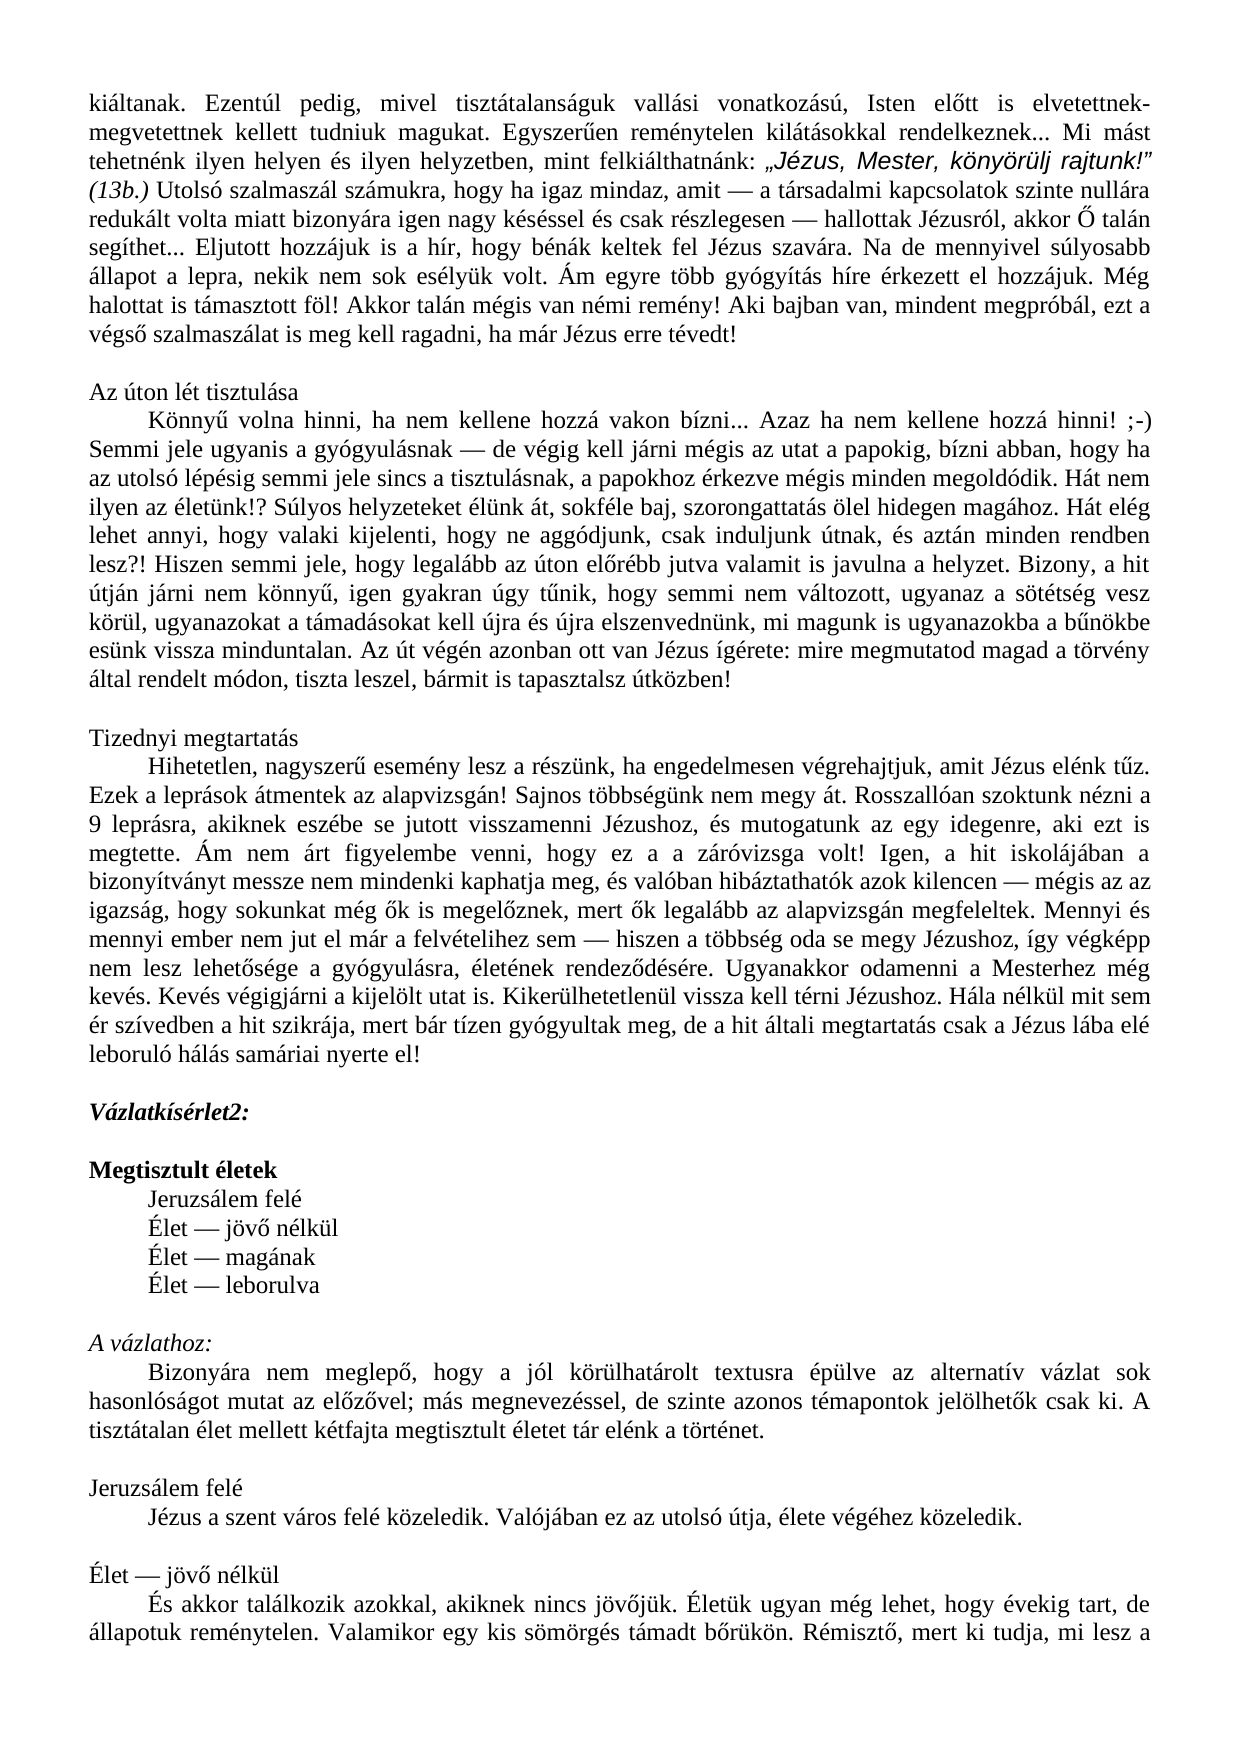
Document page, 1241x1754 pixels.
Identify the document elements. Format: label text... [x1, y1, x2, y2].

text Bizonyára nem meglepő, hogy a jól körülhatárolt textusra épülve az alternatív vázlat sok hasonlóságot mutat az előzővel; más megnevezéssel, de szinte azonos témapontok jelölhetők csak ki. A tisztátalan élet mellett kétfajta megtisztult életet tár elénk a történet. [88, 1357, 1152, 1443]
text Jézus a szent város felé közeledik. Valójában ez az utolsó útja, élete végéhez közeledik. [88, 1502, 1152, 1531]
text Élet — jövő nélkül [88, 1560, 1152, 1589]
text Könnyű volna hinni, ha nem kellene hozzá vakon bízni... Azaz ha nem kellene hozzá hinni! ;‑) Semmi jele ugyanis a gyógyulásnak — de végig kell járni mégis az utat a papokig, bízni abban, hogy ha az utolsó lépésig semmi jele sincs a tisztulásnak, a papokhoz érkezve mégis minden megoldódik. Hát nem ilyen az életünk!? Súlyos helyzeteket élünk át, sokféle baj, szorongattatás ölel hidegen magához. Hát elég lehet annyi, hogy valaki kijelenti, hogy ne aggódjunk, csak induljunk útnak, és aztán minden rendben lesz?! Hiszen semmi jele, hogy legalább az úton előrébb jutva valamit is javulna a helyzet. Bizony, a hit útján járni nem könnyű, igen gyakran úgy tűnik, hogy semmi nem változott, ugyanaz a sötétség vesz körül, ugyanazokat a támadásokat kell újra és újra elszenvednünk, mi magunk is ugyanazokba a bűnökbe esünk vissza minduntalan. Az út végén azonban ott van Jézus ígérete: mire megmutatod magad a törvény által rendelt módon, tiszta leszel, bármit is tapasztalsz útközben! [88, 406, 1152, 693]
text És akkor találkozik azokkal, akiknek nincs jövőjük. Életük ugyan még lehet, hogy évekig tart, de állapotuk reménytelen. Valamikor egy kis sömörgés támadt bőrükön. Rémisztő, mert ki tudja, mi lesz a [88, 1589, 1152, 1646]
text Hihetetlen, nagyszerű esemény lesz a részünk, ha engedelmesen végrehajtjuk, amit Jézus elénk tűz. Ezek a leprások átmentek az alapvizsgán! Sajnos többségünk nem megy át. Rosszallóan szoktunk nézni a 9 leprásra, akiknek eszébe se jutott visszamenni Jézushoz, és mutogatunk az egy idegenre, aki ezt is megtette. Ám nem árt figyelembe venni, hogy ez a a záróvizsga volt! Igen, a hit iskolájában a bizonyítványt messze nem mindenki kaphatja meg, és valóban hibáztathatók azok kilencen — mégis az az igazság, hogy sokunkat még ők is megelőznek, mert ők legalább az alapvizsgán megfeleltek. Mennyi és mennyi ember nem jut el már a felvételihez sem — hiszen a többség oda se megy Jézushoz, így végképp nem lesz lehetősége a gyógyulásra, életének rendeződésére. Ugyanakkor odamenni a Mesterhez még kevés. Kevés végigjárni a kijelölt utat is. Kikerülhetetlenül vissza kell térni Jézushoz. Hála nélkül mit sem ér szívedben a hit szikrája, mert bár tízen gyógyultak meg, de a hit általi megtartatás csak a Jézus lába elé leboruló hálás samáriai nyerte el! [88, 751, 1152, 1068]
text Vázlatkísérlet2: [88, 1097, 1152, 1126]
text Élet — leborulva [88, 1270, 1152, 1299]
text Megtisztult életek [88, 1155, 1152, 1184]
text Jeruzsálem felé [88, 1473, 1152, 1502]
text Élet — jövő nélkül [88, 1213, 1152, 1242]
text Jeruzsálem felé [88, 1184, 1152, 1213]
text kiáltanak. Ezentúl pedig, mivel tisztátalanságuk vallási vonatkozású, Isten előtt is elvetettnek-megvetettnek kellett tudniuk magukat. Egyszerűen reménytelen kilátásokkal rendelkeznek... Mi mást tehetnénk ilyen helyen és ilyen helyzetben, mint felkiálthatnánk: „Jézus, Mester, könyörülj rajtunk!” (13b.) Utolsó szalmaszál számukra, hogy ha igaz mindaz, amit — a társadalmi kapcsolatok szinte nullára redukált volta miatt bizonyára igen nagy késéssel és csak részlegesen — hallottak Jézusról, akkor Ő talán segíthet... Eljutott hozzájuk is a hír, hogy bénák keltek fel Jézus szavára. Na de mennyivel súlyosabb állapot a lepra, nekik nem sok esélyük volt. Ám egyre több gyógyítás híre érkezett el hozzájuk. Még halottat is támasztott föl! Akkor talán mégis van némi remény! Aki bajban van, mindent megpróbál, ezt a végső szalmaszálat is meg kell ragadni, ha már Jézus erre tévedt! [88, 88, 1152, 347]
text Tizednyi megtartatás [88, 723, 1152, 751]
text A vázlathoz: [88, 1328, 1152, 1357]
text Élet — magának [88, 1242, 1152, 1270]
text Az úton lét tisztulása [88, 377, 1152, 406]
